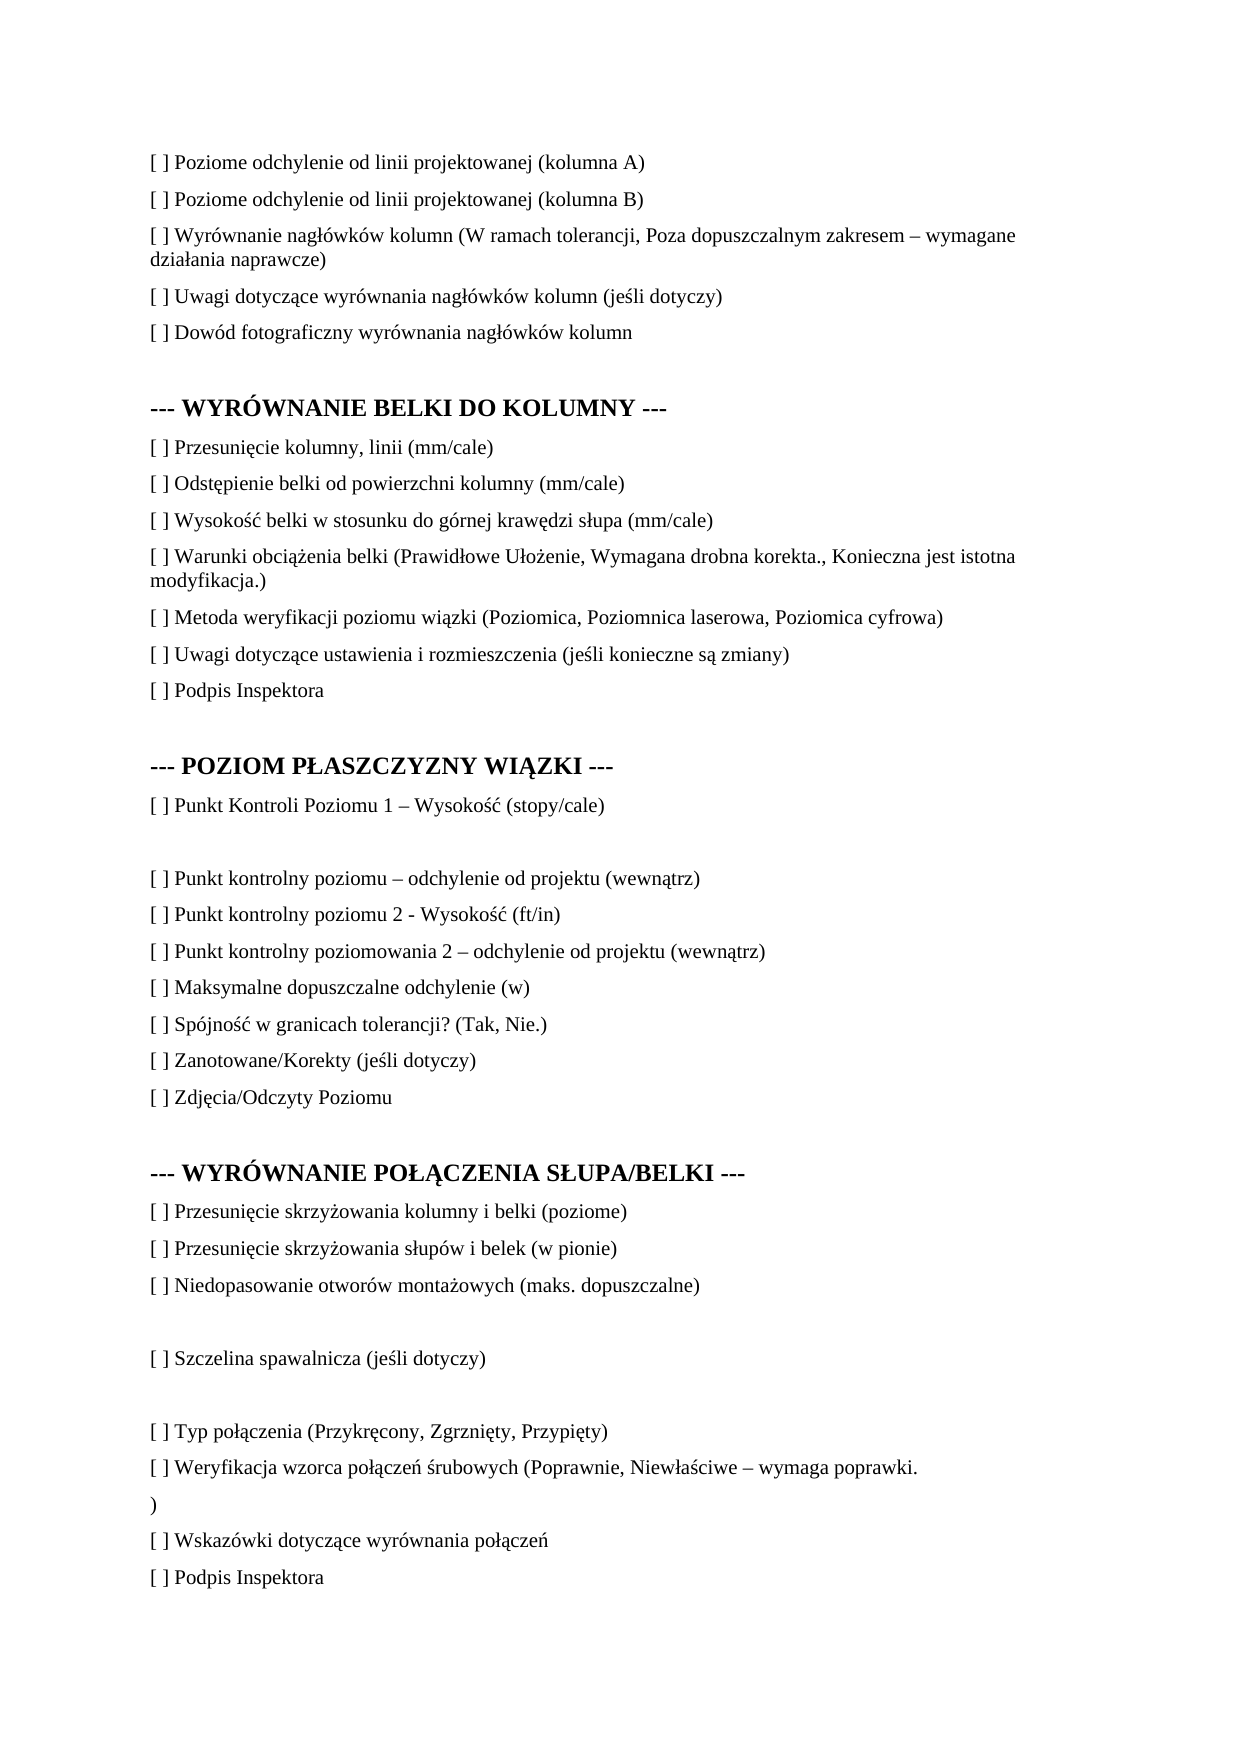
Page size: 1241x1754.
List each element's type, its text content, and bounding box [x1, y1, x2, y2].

text [ ] Podpis Inspektora [150, 678, 1090, 702]
text [ ] Spójność w granicach tolerancji? (Tak, Nie.) [150, 1012, 1090, 1036]
text [ ] Przesunięcie skrzyżowania kolumny i belki (poziome) [150, 1199, 1090, 1223]
text [ ] Metoda weryfikacji poziomu wiązki (Poziomica, Poziomnica laserowa, Poziomica cyfrowa) [150, 605, 1090, 629]
text [ ] Odstępienie belki od powierzchni kolumny (mm/cale) [150, 471, 1090, 495]
text [ ] Niedopasowanie otworów montażowych (maks. dopuszczalne) [150, 1272, 1090, 1297]
text [ ] Warunki obciążenia belki (Prawidłowe Ułożenie, Wymagana drobna korekta., Konieczna jest istotna modyfikacja.) [150, 544, 1090, 592]
text [ ] Maksymalne dopuszczalne odchylenie (w) [150, 975, 1090, 999]
text [ ] Podpis Inspektora [150, 1565, 1090, 1589]
text --- POZIOM PŁASZCZYZNY WIĄZKI --- [150, 751, 1090, 780]
text --- WYRÓWNANIE POŁĄCZENIA SŁUPA/BELKI --- [150, 1158, 1090, 1187]
text [ ] Przesunięcie kolumny, linii (mm/cale) [150, 435, 1090, 459]
text [ ] Poziome odchylenie od linii projektowanej (kolumna B) [150, 187, 1090, 211]
text [ ] Zanotowane/Korekty (jeśli dotyczy) [150, 1048, 1090, 1072]
text [ ] Uwagi dotyczące wyrównania nagłówków kolumn (jeśli dotyczy) [150, 284, 1090, 308]
text [ ] Punkt Kontroli Poziomu 1 – Wysokość (stopy/cale) [150, 792, 1090, 817]
text [ ] Punkt kontrolny poziomu 2 - Wysokość (ft/in) [150, 902, 1090, 926]
text [ ] Wyrównanie nagłówków kolumn (W ramach tolerancji, Poza dopuszczalnym zakresem – wymagane działania naprawcze) [150, 223, 1090, 271]
text [ ] Weryfikacja wzorca połączeń śrubowych (Poprawnie, Niewłaściwe – wymaga poprawki. [150, 1455, 1090, 1479]
text ) [150, 1492, 1090, 1516]
text [ ] Punkt kontrolny poziomu – odchylenie od projektu (wewnątrz) [150, 866, 1090, 890]
text [ ] Zdjęcia/Odczyty Poziomu [150, 1085, 1090, 1109]
text [ ] Przesunięcie skrzyżowania słupów i belek (w pionie) [150, 1236, 1090, 1260]
text [ ] Dowód fotograficzny wyrównania nagłówków kolumn [150, 320, 1090, 344]
text --- WYRÓWNANIE BELKI DO KOLUMNY --- [150, 393, 1090, 422]
text [ ] Wskazówki dotyczące wyrównania połączeń [150, 1528, 1090, 1552]
text [ ] Wysokość belki w stosunku do górnej krawędzi słupa (mm/cale) [150, 508, 1090, 532]
text [ ] Szczelina spawalnicza (jeśli dotyczy) [150, 1346, 1090, 1370]
text [ ] Uwagi dotyczące ustawienia i rozmieszczenia (jeśli konieczne są zmiany) [150, 642, 1090, 666]
text [ ] Punkt kontrolny poziomowania 2 – odchylenie od projektu (wewnątrz) [150, 939, 1090, 963]
text [ ] Typ połączenia (Przykręcony, Zgrznięty, Przypięty) [150, 1419, 1090, 1443]
text [ ] Poziome odchylenie od linii projektowanej (kolumna A) [150, 150, 1090, 174]
